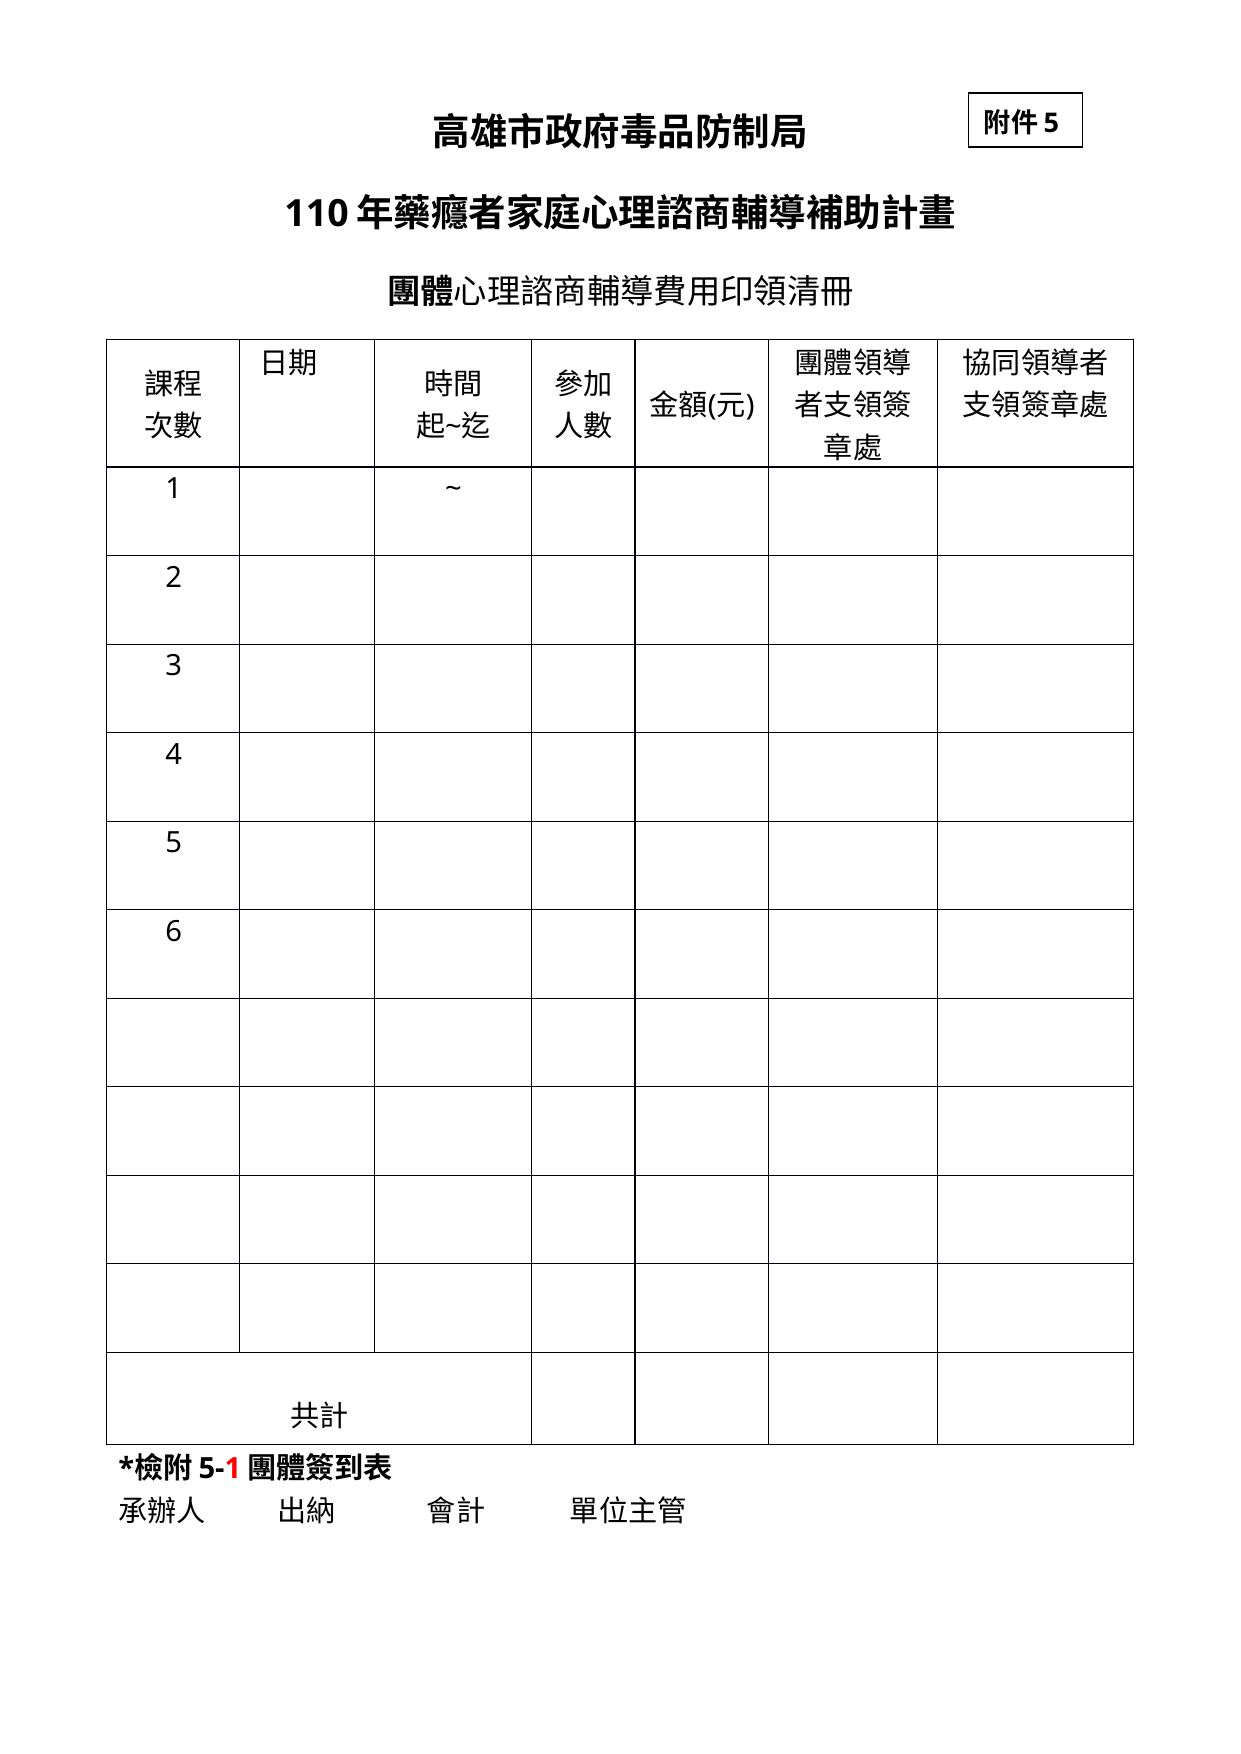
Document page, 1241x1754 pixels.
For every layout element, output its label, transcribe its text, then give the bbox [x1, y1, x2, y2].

table_cell [938, 822, 1133, 909]
table_cell [532, 556, 634, 643]
table_cell [375, 733, 531, 821]
table_cell [636, 822, 768, 909]
table_cell [375, 1264, 531, 1352]
table_cell [107, 999, 239, 1086]
table_cell [532, 999, 634, 1086]
table_cell [769, 999, 937, 1086]
table_cell 1 [107, 468, 239, 555]
table_header 參加 人數 [532, 340, 634, 466]
table_cell 5 [107, 822, 239, 909]
table_cell [636, 1176, 768, 1263]
table_cell [938, 645, 1133, 732]
table_cell [107, 1087, 239, 1175]
table_cell [240, 910, 374, 998]
table_header 時間 起~迄 [375, 340, 531, 466]
table_cell 6 [107, 910, 239, 998]
table_cell [375, 999, 531, 1086]
table_header 日期 [240, 340, 374, 466]
table_header 團體領導者支領簽章處 [769, 340, 937, 466]
table_cell [375, 910, 531, 998]
table_cell [107, 1264, 239, 1352]
table_header 協同領導者 支領簽章處 [938, 340, 1133, 466]
table_cell [532, 910, 634, 998]
table_cell [938, 910, 1133, 998]
table_cell [240, 999, 374, 1086]
table_cell [375, 645, 531, 732]
table_cell [636, 1087, 768, 1175]
table_cell [240, 1176, 374, 1263]
table_cell [240, 733, 374, 821]
table_cell [636, 1353, 768, 1444]
table_cell [636, 468, 768, 555]
table_cell [240, 645, 374, 732]
table_cell [532, 1176, 634, 1263]
table_cell [938, 1176, 1133, 1263]
text 附件5 [984, 101, 1068, 140]
table_cell [769, 556, 937, 643]
table_cell [240, 556, 374, 643]
table_cell [532, 822, 634, 909]
table_cell [769, 733, 937, 821]
table_cell [532, 1087, 634, 1175]
table_header 金額(元) [636, 340, 768, 466]
table_cell [532, 645, 634, 732]
table_cell 共計 [107, 1353, 531, 1444]
table_cell 4 [107, 733, 239, 821]
table_cell [769, 645, 937, 732]
text 高雄市政府毒品防制局 [118, 102, 1122, 156]
table_cell [375, 1087, 531, 1175]
table_cell [938, 733, 1133, 821]
table_cell [636, 556, 768, 643]
table_cell [938, 999, 1133, 1086]
table_cell [375, 822, 531, 909]
table_cell [769, 910, 937, 998]
table_cell [107, 1176, 239, 1263]
table_cell [938, 1264, 1133, 1352]
table_cell [636, 645, 768, 732]
table_cell [240, 822, 374, 909]
table_cell [532, 1264, 634, 1352]
table_cell [636, 910, 768, 998]
table_cell [938, 468, 1133, 555]
table_cell [769, 1176, 937, 1263]
table_cell [375, 556, 531, 643]
text *檢附5-1團體簽到表 [118, 1445, 1122, 1487]
table_cell [938, 1087, 1133, 1175]
table_cell ~ [375, 468, 531, 555]
table_cell [769, 1353, 937, 1444]
text 110年藥癮者家庭心理諮商輔導補助計畫 [118, 183, 1122, 237]
table_cell [769, 468, 937, 555]
table_cell [938, 556, 1133, 643]
table_cell [636, 999, 768, 1086]
table_cell [938, 1353, 1133, 1444]
table_cell [636, 1264, 768, 1352]
table_cell [769, 1264, 937, 1352]
table_header 課程 次數 [107, 340, 239, 466]
table_cell [532, 468, 634, 555]
table_cell [636, 733, 768, 821]
table_cell [240, 1264, 374, 1352]
table_cell 2 [107, 556, 239, 643]
table_cell [240, 1087, 374, 1175]
table_cell 3 [107, 645, 239, 732]
table_cell [769, 822, 937, 909]
table_cell [532, 733, 634, 821]
table_cell [375, 1176, 531, 1263]
text 團體心理諮商輔導費用印領清冊 [118, 264, 1122, 313]
table_cell [769, 1087, 937, 1175]
table_cell [532, 1353, 634, 1444]
text 承辦人 出納 會計 單位主管 [118, 1487, 1122, 1529]
table_cell [240, 468, 374, 555]
